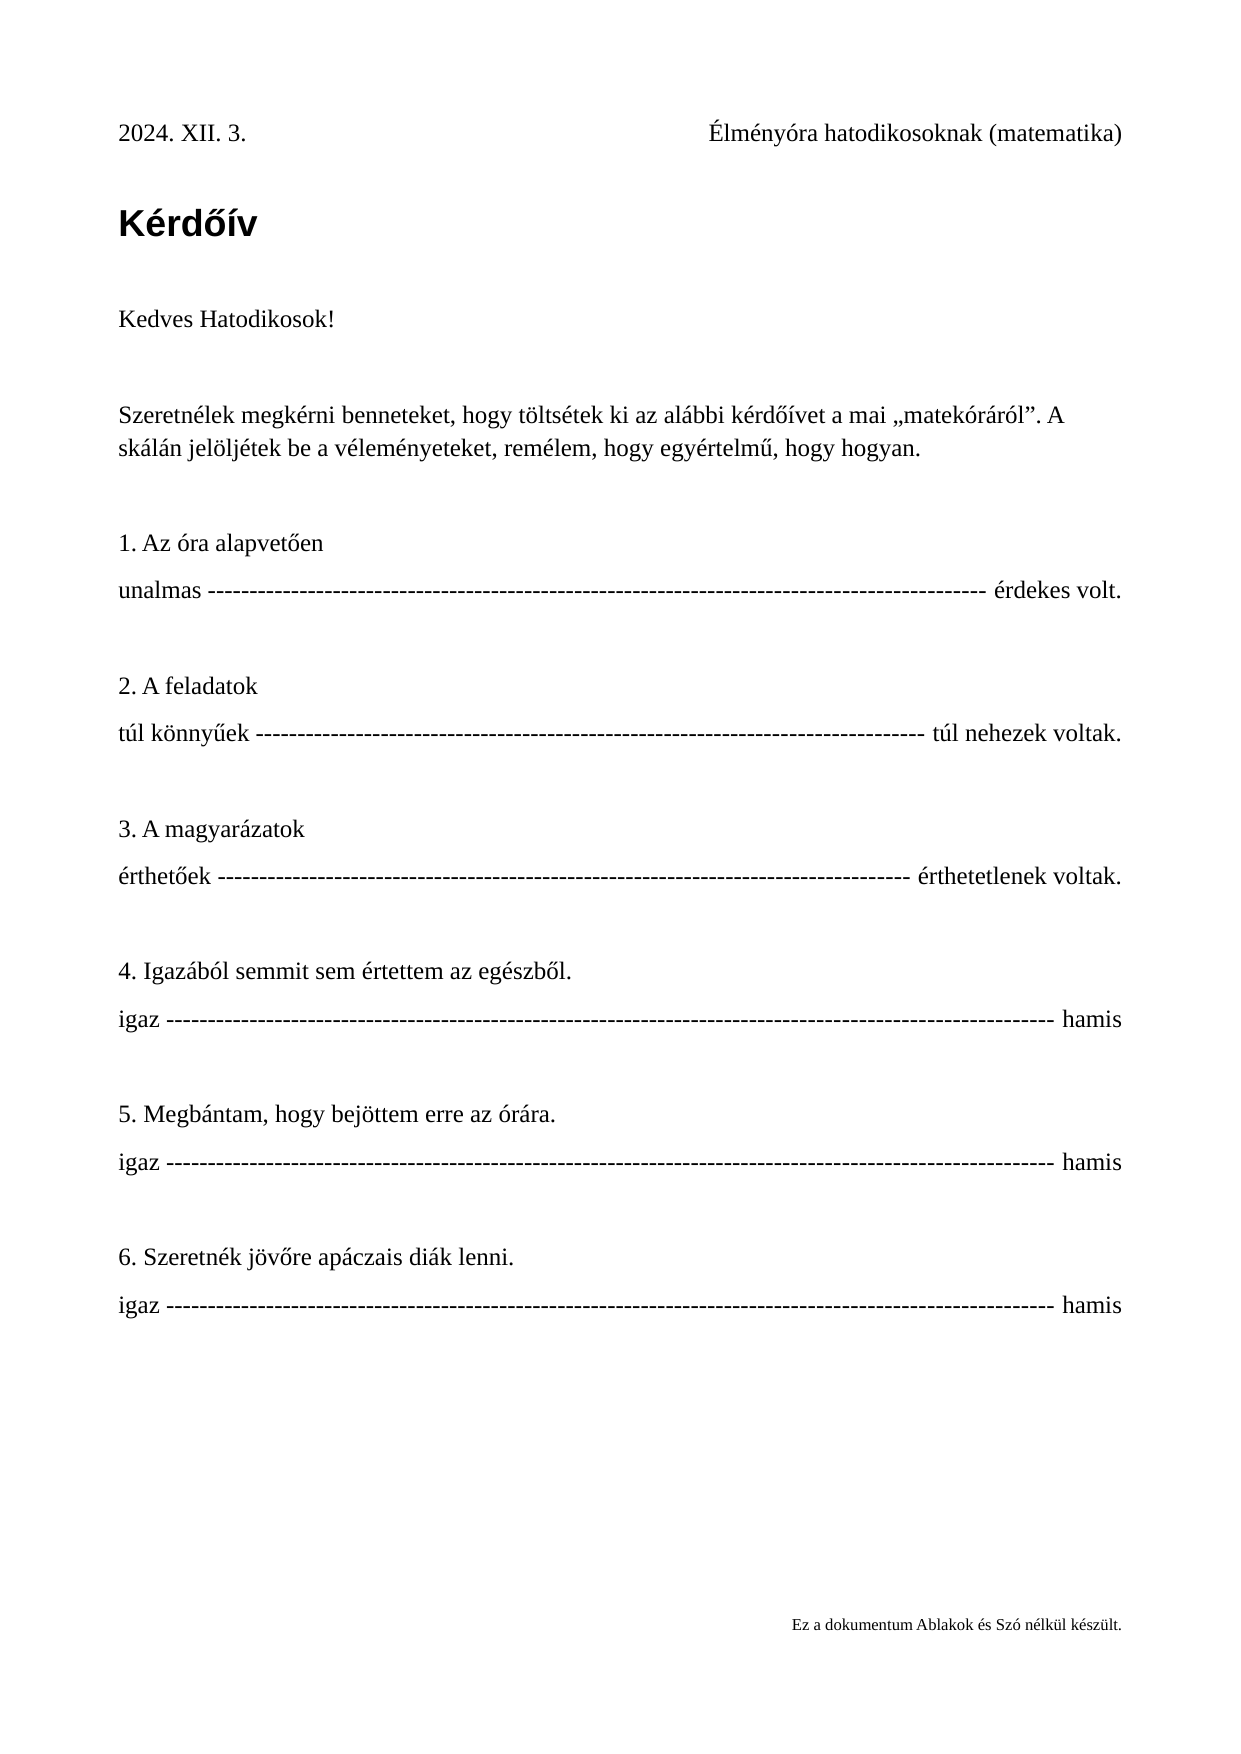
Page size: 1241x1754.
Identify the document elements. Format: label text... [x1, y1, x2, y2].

text Szeretnélek megkérni benneteket, hogy töltsétek ki az alábbi kérdőívet a mai „matekóráról”. A skálán jelöljétek be a véleményeteket, remélem, hogy egyértelmű, hogy hogyan. [118, 400, 1122, 462]
text 6. Szeretnék jövőre apáczais diák lenni. [118, 1242, 1122, 1271]
text unalmas érdekes volt. [118, 576, 1122, 604]
subtitle Kérdőív [118, 201, 1122, 244]
text 2. A feladatok [118, 671, 1122, 699]
text 4. Igazából semmit sem értettem az egészből. [118, 956, 1122, 985]
text Kedves Hatodikosok! [118, 304, 1122, 333]
text túl könnyűek túl nehezek voltak. [118, 718, 1122, 747]
text igaz hamis [118, 1004, 1122, 1033]
text igaz hamis [118, 1290, 1122, 1318]
text 3. A magyarázatok [118, 814, 1122, 842]
text 5. Megbántam, hogy bejöttem erre az órára. [118, 1099, 1122, 1128]
text érthetőek érthetetlenek voltak. [118, 861, 1122, 890]
text 1. Az óra alapvetően [118, 528, 1122, 557]
text igaz hamis [118, 1147, 1122, 1176]
